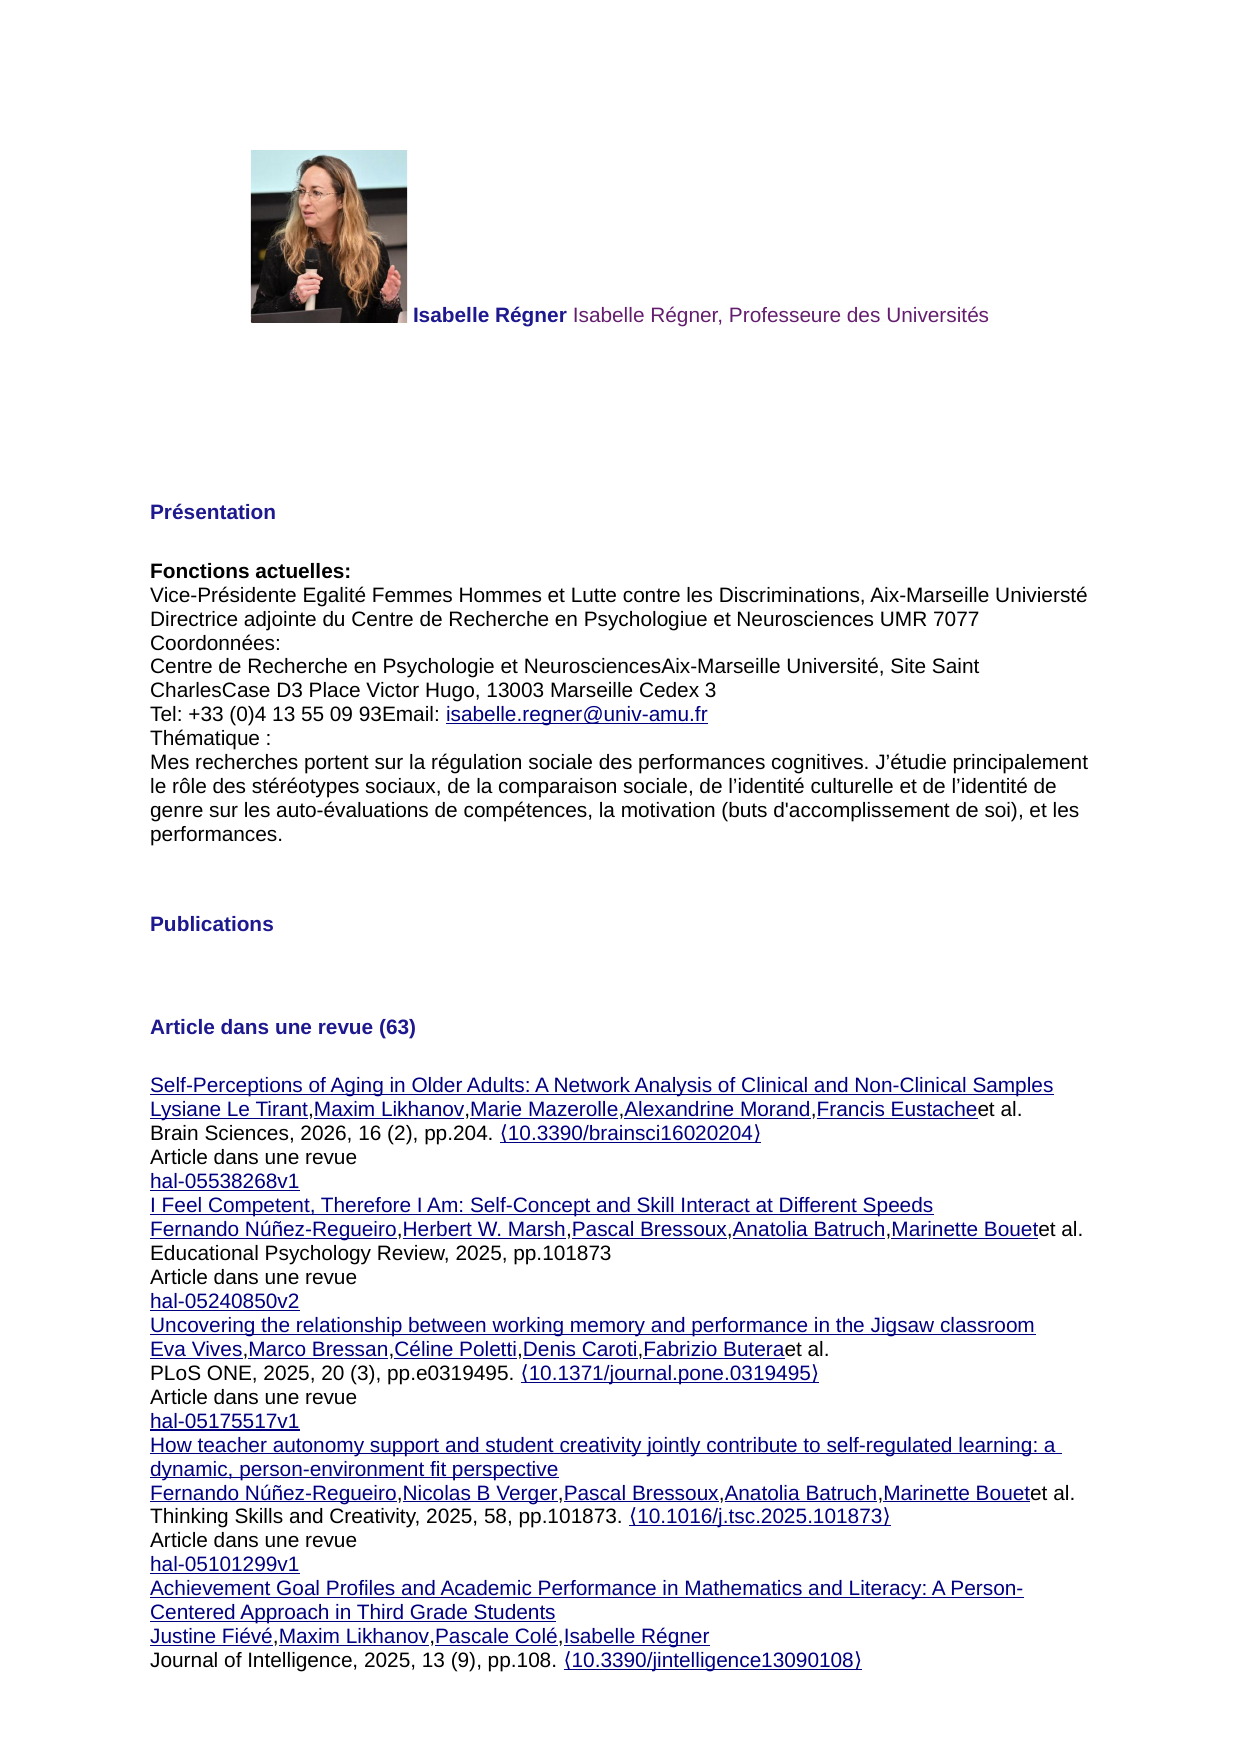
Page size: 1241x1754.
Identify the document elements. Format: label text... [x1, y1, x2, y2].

text Tel: +33 (0)4 13 55 09 93Email: isabelle.regner@univ-amu.fr [150, 702, 1090, 726]
picture [250, 150, 408, 323]
table_header Self-Perceptions of Aging in Older Adults: A Network Analysis of Clinical and Non-Clinical Samples Lysiane Le Tirant,Maxim Likhanov,Marie Mazerolle,Alexandrine Morand,Francis Eustacheet al. Brain Sciences, 2026, 16 (2), pp.204. ⟨10.3390/brainsci16020204⟩ Article dans une revue hal-05538268v1 [150, 1073, 1090, 1193]
subtitle Isabelle Régner Isabelle Régner, Professeure des Universités [150, 150, 1090, 327]
text Vice-Présidente Egalité Femmes Hommes et Lutte contre les Discriminations, Aix-Marseille Univiersté [150, 582, 1090, 606]
subtitle Thématique : [150, 726, 1090, 750]
subtitle Article dans une revue (63) [150, 1015, 1090, 1039]
table_cell Uncovering the relationship between working memory and performance in the Jigsaw classroom Eva Vives,Marco Bressan,Céline Poletti,Denis Caroti,Fabrizio Buteraet al. PLoS ONE, 2025, 20 (3), pp.e0319495. ⟨10.1371/journal.pone.0319495⟩ Article dans une revue hal-05175517v1 [150, 1313, 1090, 1432]
subtitle Présentation [150, 500, 1090, 524]
text Mes recherches portent sur la régulation sociale des performances cognitives. J’étudie principalement le rôle des stéréotypes sociaux, de la comparaison sociale, de l’identité culturelle et de l’identité de genre sur les auto-évaluations de compétences, la motivation (buts d'accomplissement de soi), et les performances. [150, 750, 1090, 846]
table_cell Achievement Goal Profiles and Academic Performance in Mathematics and Literacy: A Person-Centered Approach in Third Grade Students Justine Fiévé,Maxim Likhanov,Pascale Colé,Isabelle Régner Journal of Intelligence, 2025, 13 (9), pp.108. ⟨10.3390/jintelligence13090108⟩ [150, 1576, 1090, 1672]
subtitle Coordonnées: [150, 630, 1090, 654]
subtitle Fonctions actuelles: [150, 558, 1090, 582]
table_cell I Feel Competent, Therefore I Am: Self-Concept and Skill Interact at Different Speeds Fernando Núñez-Regueiro,Herbert W. Marsh,Pascal Bressoux,Anatolia Batruch,Marinette Bouetet al. Educational Psychology Review, 2025, pp.101873 Article dans une revue hal-05240850v2 [150, 1193, 1090, 1313]
text Directrice adjointe du Centre de Recherche en Psychologiue et Neurosciences UMR 7077 [150, 606, 1090, 630]
subtitle Publications [150, 912, 1090, 936]
table_cell How teacher autonomy support and student creativity jointly contribute to self-regulated learning: a dynamic, person-environment fit perspective Fernando Núñez-Regueiro,Nicolas B Verger,Pascal Bressoux,Anatolia Batruch,Marinette Bouetet al. Thinking Skills and Creativity, 2025, 58, pp.101873. ⟨10.1016/j.tsc.2025.101873⟩ Article dans une revue hal-05101299v1 [150, 1433, 1090, 1576]
text Centre de Recherche en Psychologie et NeurosciencesAix-Marseille Université, Site Saint CharlesCase D3 Place Victor Hugo, 13003 Marseille Cedex 3 [150, 654, 1090, 702]
